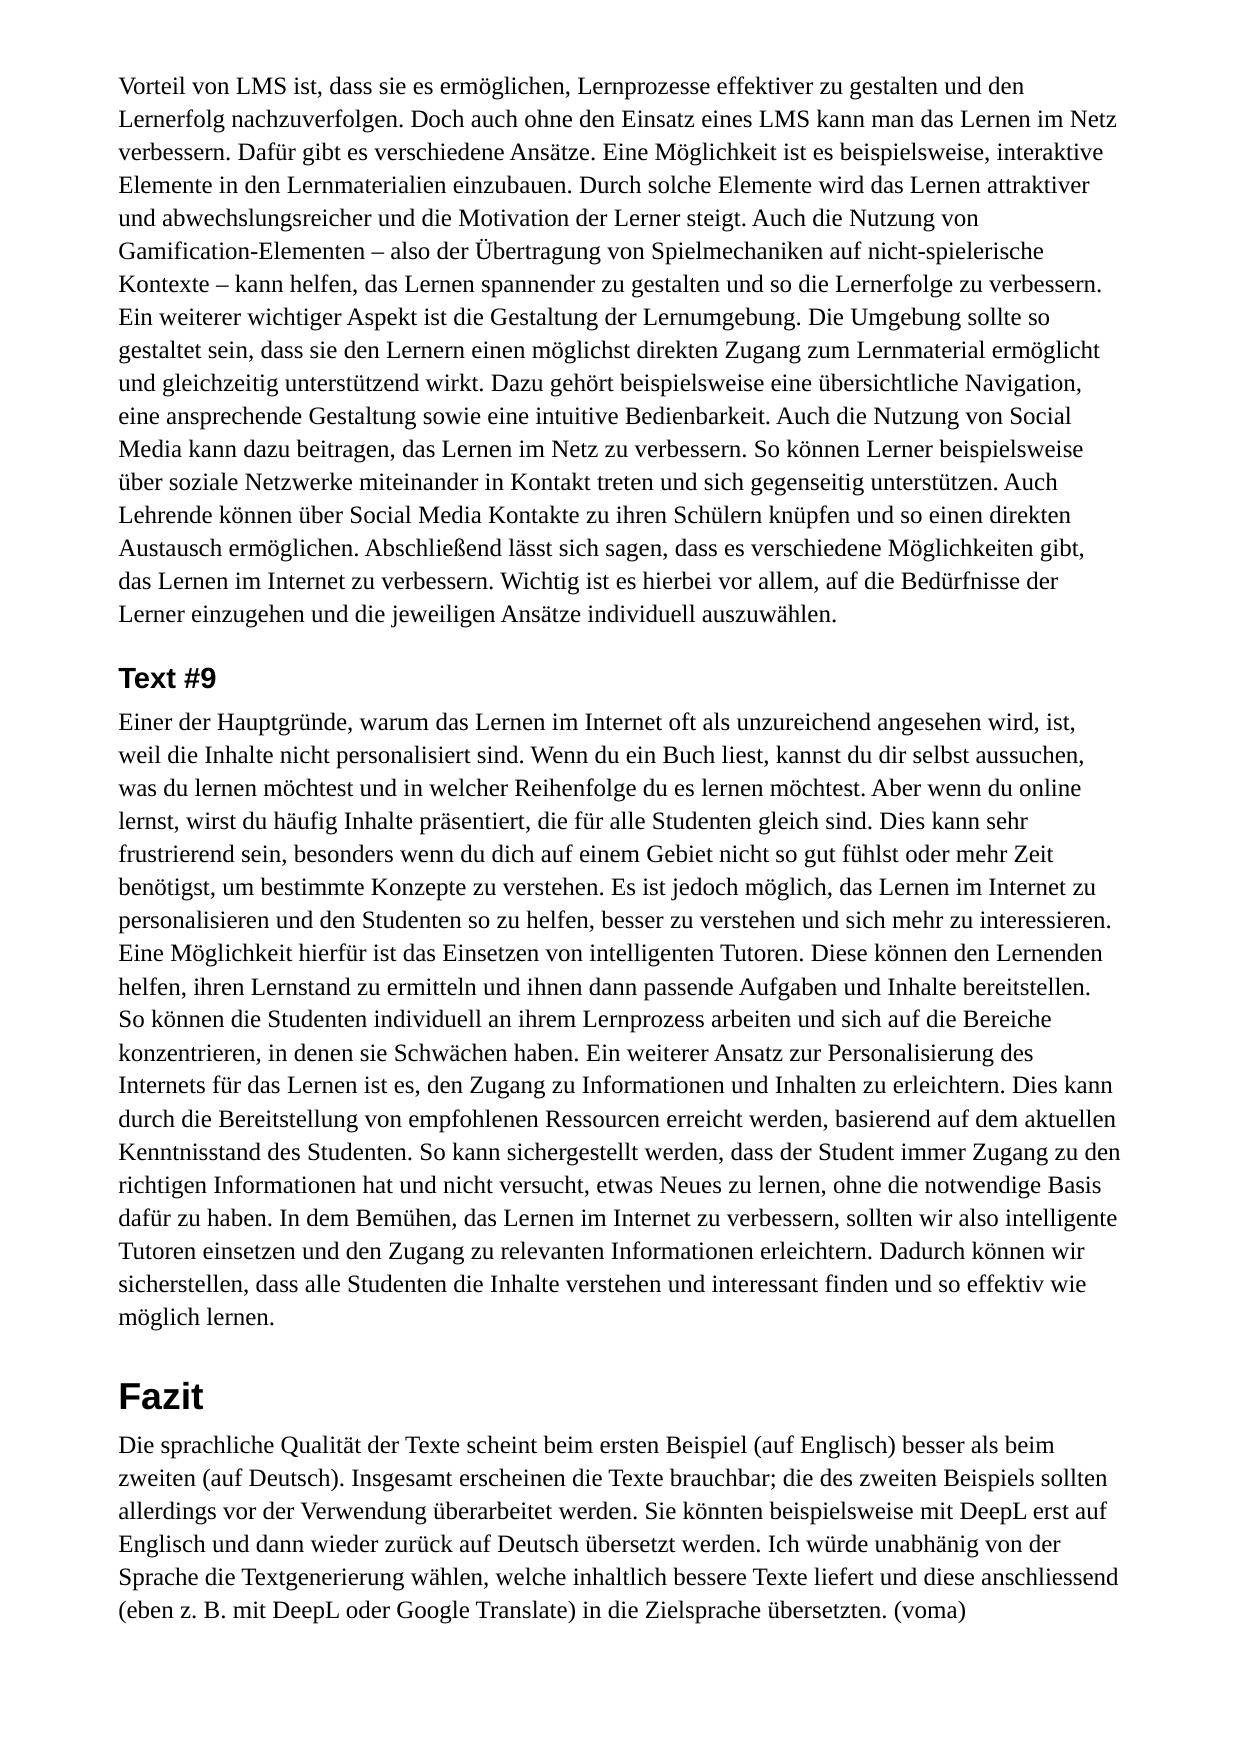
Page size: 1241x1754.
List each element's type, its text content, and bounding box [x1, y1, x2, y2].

text Einer der Hauptgründe, warum das Lernen im Internet oft als unzureichend angesehen wird, ist, weil die Inhalte nicht personalisiert sind. Wenn du ein Buch liest, kannst du dir selbst aussuchen, was du lernen möchtest und in welcher Reihenfolge du es lernen möchtest. Aber wenn du online lernst, wirst du häufig Inhalte präsentiert, die für alle Studenten gleich sind. Dies kann sehr frustrierend sein, besonders wenn du dich auf einem Gebiet nicht so gut fühlst oder mehr Zeit benötigst, um bestimmte Konzepte zu verstehen. Es ist jedoch möglich, das Lernen im Internet zu personalisieren und den Studenten so zu helfen, besser zu verstehen und sich mehr zu interessieren. Eine Möglichkeit hierfür ist das Einsetzen von intelligenten Tutoren. Diese können den Lernenden helfen, ihren Lernstand zu ermitteln und ihnen dann passende Aufgaben und Inhalte bereitstellen. So können die Studenten individuell an ihrem Lernprozess arbeiten und sich auf die Bereiche konzentrieren, in denen sie Schwächen haben. Ein weiterer Ansatz zur Personalisierung des Internets für das Lernen ist es, den Zugang zu Informationen und Inhalten zu erleichtern. Dies kann durch die Bereitstellung von empfohlenen Ressourcen erreicht werden, basierend auf dem aktuellen Kenntnisstand des Studenten. So kann sichergestellt werden, dass der Student immer Zugang zu den richtigen Informationen hat und nicht versucht, etwas Neues zu lernen, ohne die notwendige Basis dafür zu haben. In dem Bemühen, das Lernen im Internet zu verbessern, sollten wir also intelligente Tutoren einsetzen und den Zugang zu relevanten Informationen erleichtern. Dadurch können wir sicherstellen, dass alle Studenten die Inhalte verstehen und interessant finden und so effektiv wie möglich lernen. [118, 707, 1122, 1331]
subtitle Text #9 [118, 661, 1122, 695]
text Vorteil von LMS ist, dass sie es ermöglichen, Lernprozesse effektiver zu gestalten und den Lernerfolg nachzuverfolgen. Doch auch ohne den Einsatz eines LMS kann man das Lernen im Netz verbessern. Dafür gibt es verschiedene Ansätze. Eine Möglichkeit ist es beispielsweise, interaktive Elemente in den Lernmaterialien einzubauen. Durch solche Elemente wird das Lernen attraktiver und abwechslungsreicher und die Motivation der Lerner steigt. Auch die Nutzung von Gamification-Elementen – also der Übertragung von Spielmechaniken auf nicht-spielerische Kontexte – kann helfen, das Lernen spannender zu gestalten und so die Lernerfolge zu verbessern. Ein weiterer wichtiger Aspekt ist die Gestaltung der Lernumgebung. Die Umgebung sollte so gestaltet sein, dass sie den Lernern einen möglichst direkten Zugang zum Lernmaterial ermöglicht und gleichzeitig unterstützend wirkt. Dazu gehört beispielsweise eine übersichtliche Navigation, eine ansprechende Gestaltung sowie eine intuitive Bedienbarkeit. Auch die Nutzung von Social Media kann dazu beitragen, das Lernen im Netz zu verbessern. So können Lerner beispielsweise über soziale Netzwerke miteinander in Kontakt treten und sich gegenseitig unterstützen. Auch Lehrende können über Social Media Kontakte zu ihren Schülern knüpfen und so einen direkten Austausch ermöglichen. Abschließend lässt sich sagen, dass es verschiedene Möglichkeiten gibt, das Lernen im Internet zu verbessern. Wichtig ist es hierbei vor allem, auf die Bedürfnisse der Lerner einzugehen und die jeweiligen Ansätze individuell auszuwählen. [118, 71, 1122, 628]
subtitle Fazit [118, 1374, 1122, 1417]
text Die sprachliche Qualität der Texte scheint beim ersten Beispiel (auf Englisch) besser als beim zweiten (auf Deutsch). Insgesamt erscheinen die Texte brauchbar; die des zweiten Beispiels sollten allerdings vor der Verwendung überarbeitet werden. Sie könnten beispielsweise mit DeepL erst auf Englisch und dann wieder zurück auf Deutsch übersetzt werden. Ich würde unabhänig von der Sprache die Textgenerierung wählen, welche inhaltlich bessere Texte liefert und diese anschliessend (eben z. B. mit DeepL oder Google Translate) in die Zielsprache übersetzten. (voma) [118, 1430, 1122, 1624]
